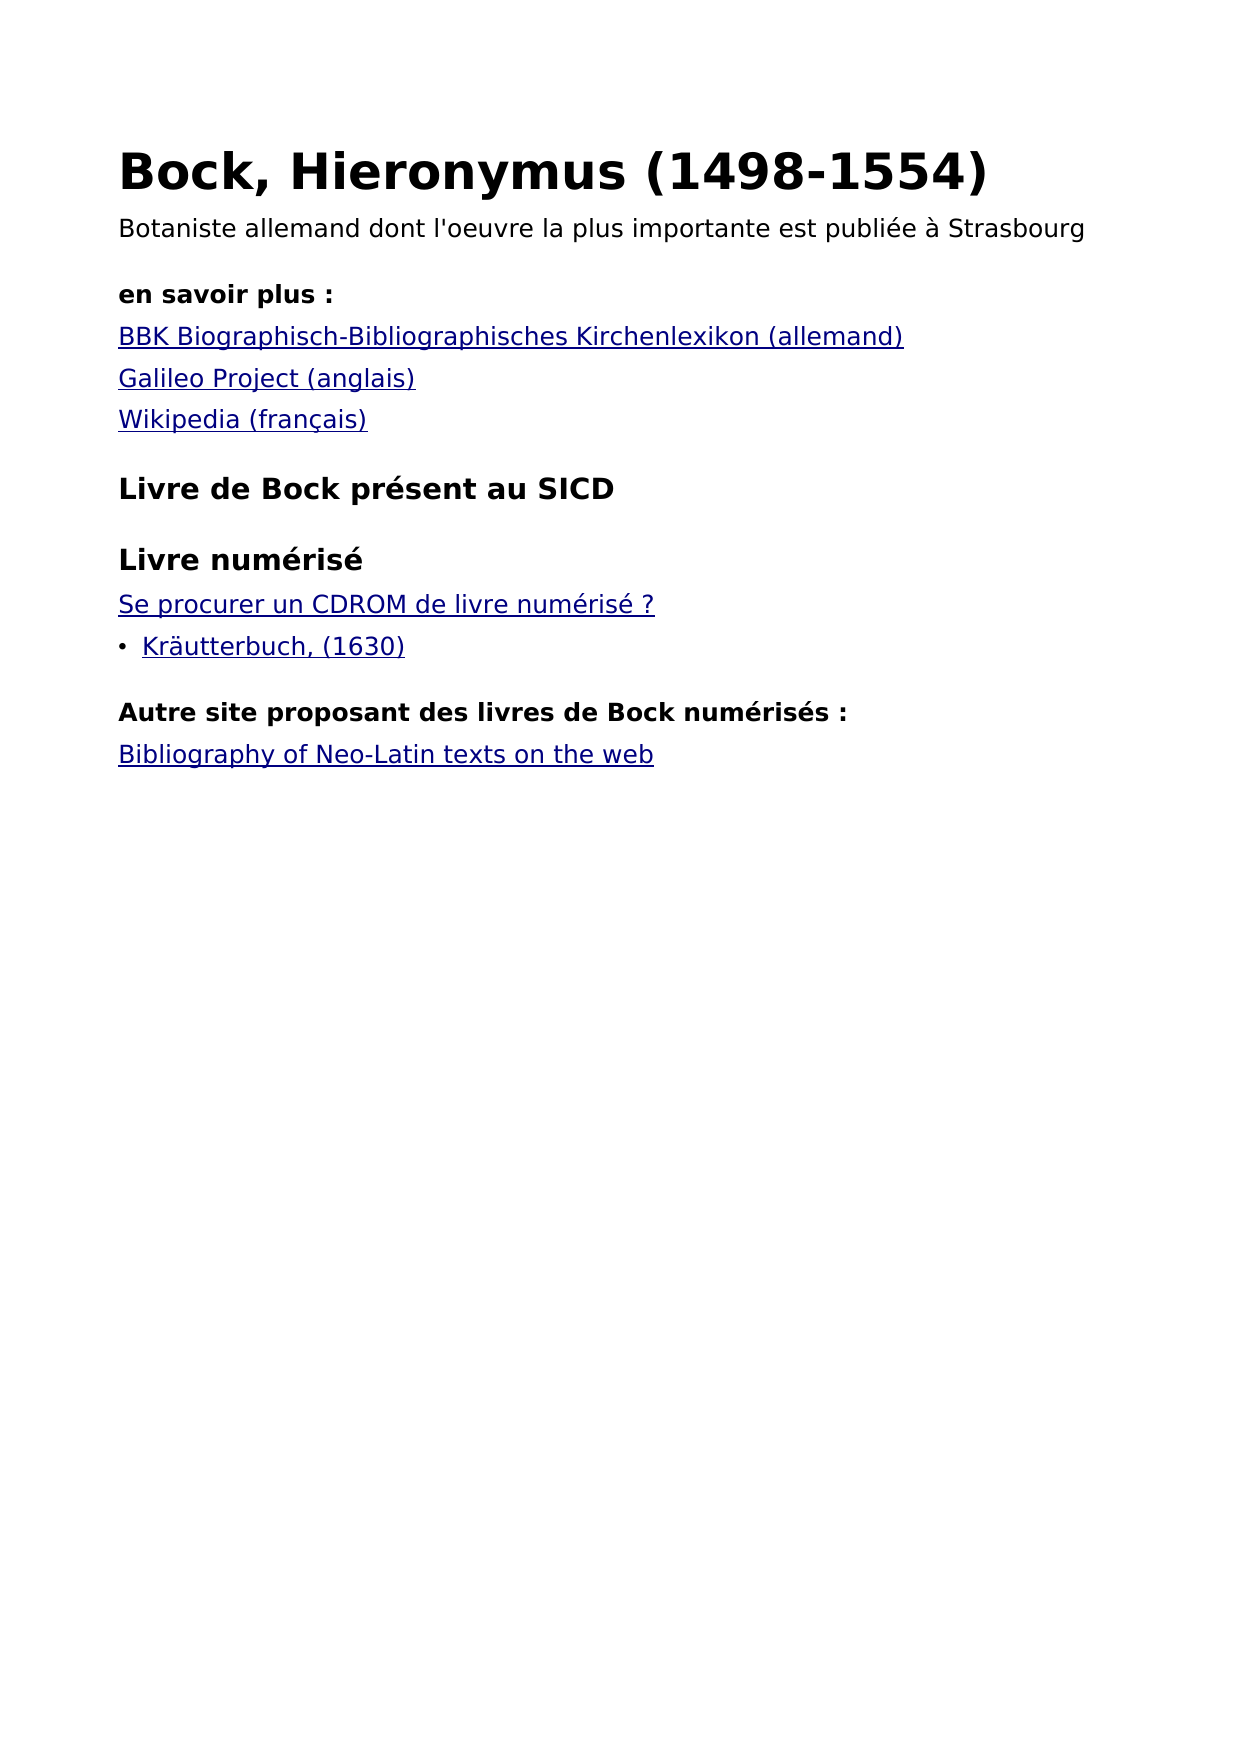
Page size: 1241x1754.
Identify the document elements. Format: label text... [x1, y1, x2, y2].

subtitle en savoir plus : [118, 281, 1122, 310]
subtitle Bock, Hieronymus (1498-1554) [118, 143, 1122, 201]
text Se procurer un CDROM de livre numérisé ? [118, 590, 1122, 619]
text BBK Biographisch-Bibliographisches Kirchenlexikon (allemand) [118, 322, 1122, 351]
text Botaniste allemand dont l'oeuvre la plus importante est publiée à Strasbourg [118, 214, 1122, 243]
text Galileo Project (anglais) [118, 364, 1122, 393]
subtitle Autre site proposant des livres de Bock numérisés : [118, 698, 1122, 728]
subtitle Livre numérisé [118, 544, 1122, 578]
subtitle Livre de Bock présent au SICD [118, 472, 1122, 506]
list Kräutterbuch, (1630) [118, 632, 1122, 661]
text Wikipedia (français) [118, 406, 1122, 435]
text Bibliography of Neo-Latin texts on the web [118, 740, 1122, 769]
